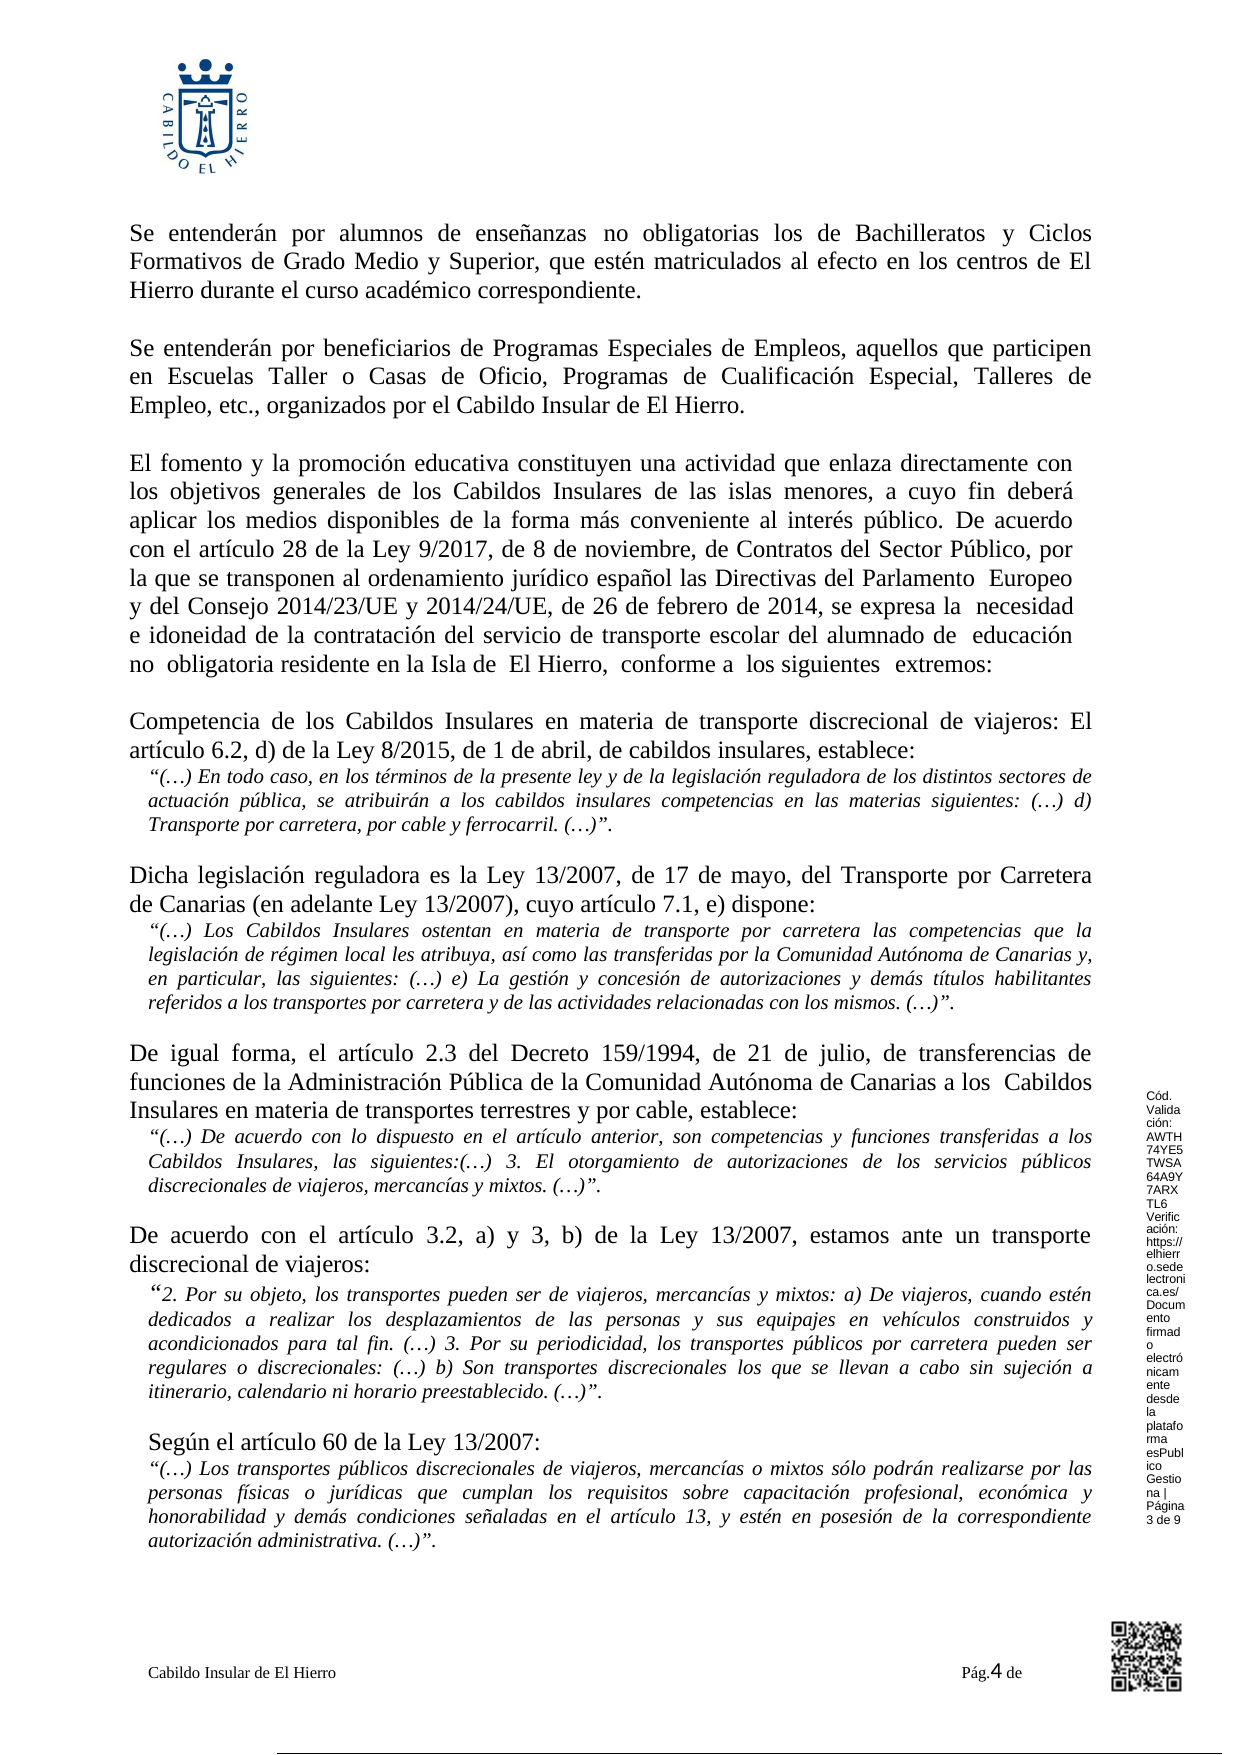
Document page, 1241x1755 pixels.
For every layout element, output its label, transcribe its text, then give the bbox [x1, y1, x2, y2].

text Se entenderán por beneficiarios de Programas Especiales de Empleos, aquellos que participen en Escuelas Taller o Casas de Oficio, Programas de Cualificación Especial, Talleres de Empleo, etc., organizados por el Cabildo Insular de El Hierro. [129, 333, 1092, 419]
text “(…) Los transportes públicos discrecionales de viajeros, mercancías o mixtos sólo podrán realizarse por las personas físicas o jurídicas que cumplan los requisitos sobre capacitación profesional, económica y honorabilidad y demás condiciones señaladas en el artículo 13, y estén en posesión de la correspondiente autorización administrativa. (…)”. [148, 1456, 1092, 1552]
text De acuerdo con el artículo 3.2, a) y 3, b) de la Ley 13/2007, estamos ante un transporte discrecional de viajeros: [129, 1221, 1092, 1278]
text Verificación: https://elhierro.sedelectronica.es/ [1146, 1211, 1186, 1298]
text El fomento y la promoción educativa constituyen una actividad que enlaza directamente con los objetivos generales de los Cabildos Insulares de las islas menores, a cuyo fin deberá aplicar los medios disponibles de la forma más conveniente al interés público. De acuerdo con el artículo 28 de la Ley 9/2017, de 8 de noviembre, de Contratos del Sector Público, por la que se transponen al ordenamiento jurídico español las Directivas del Parlamento Europeo y del Consejo 2014/23/UE y 2014/24/UE, de 26 de febrero de 2014, se expresa la necesidad e idoneidad de la contratación del servicio de transporte escolar del alumnado de educación no obligatoria residente en la Isla de El Hierro, conforme a los siguientes extremos: [129, 448, 1073, 678]
text De igual forma, el artículo 2.3 del Decreto 159/1994, de 21 de julio, de transferencias de funciones de la Administración Pública de la Comunidad Autónoma de Canarias a los Cabildos Insulares en materia de transportes terrestres y por cable, establece: [129, 1038, 1092, 1124]
text [1144, 1089, 1186, 1613]
text “(…) En todo caso, en los términos de la presente ley y de la legislación reguladora de los distintos sectores de actuación pública, se atribuirán a los cabildos insulares competencias en las materias siguientes: (…) d) Transporte por carretera, por cable y ferrocarril. (…)”. [148, 764, 1092, 836]
text Según el artículo 60 de la Ley 13/2007: [148, 1427, 1144, 1456]
text “2. Por su objeto, los transportes pueden ser de viajeros, mercancías y mixtos: a) De viajeros, cuando estén dedicados a realizar los desplazamientos de las personas y sus equipajes en vehículos construidos y acondicionados para tal fin. (…) 3. Por su periodicidad, los transportes públicos por carretera pueden ser regulares o discrecionales: (…) b) Son transportes discrecionales los que se llevan a cabo sin sujeción a itinerario, calendario ni horario preestablecido. (…)”. [148, 1278, 1092, 1403]
text Documento firmado electrónicamente desde la plataforma esPublico Gestiona | Página 3 de 9 [1146, 1298, 1186, 1527]
text Se entenderán por alumnos de enseñanzas no obligatorias los de Bachilleratos y Ciclos Formativos de Grado Medio y Superior, que estén matriculados al efecto en los centros de El Hierro durante el curso académico correspondiente. [129, 218, 1092, 304]
text Dicha legislación reguladora es la Ley 13/2007, de 17 de mayo, del Transporte por Carretera de Canarias (en adelante Ley 13/2007), cuyo artículo 7.1, e) dispone: [129, 860, 1092, 918]
text Competencia de los Cabildos Insulares en materia de transporte discrecional de viajeros: El artículo 6.2, d) de la Ley 8/2015, de 1 de abril, de cabildos insulares, establece: [129, 706, 1092, 764]
text “(…) De acuerdo con lo dispuesto en el artículo anterior, son competencias y funciones transferidas a los Cabildos Insulares, las siguientes:(…) 3. El otorgamiento de autorizaciones de los servicios públicos discrecionales de viajeros, mercancías y mixtos. (…)”. [148, 1124, 1092, 1197]
text Cód. Validación: AWTH74YE5TWSA64A9Y7ARXTL6 [1146, 1090, 1186, 1211]
text “(…) Los Cabildos Insulares ostentan en materia de transporte por carretera las competencias que la legislación de régimen local les atribuya, así como las transferidas por la Comunidad Autónoma de Canarias y, en particular, las siguientes: (…) e) La gestión y concesión de autorizaciones y demás títulos habilitantes referidos a los transportes por carretera y de las actividades relacionadas con los mismos. (…)”. [148, 918, 1092, 1014]
